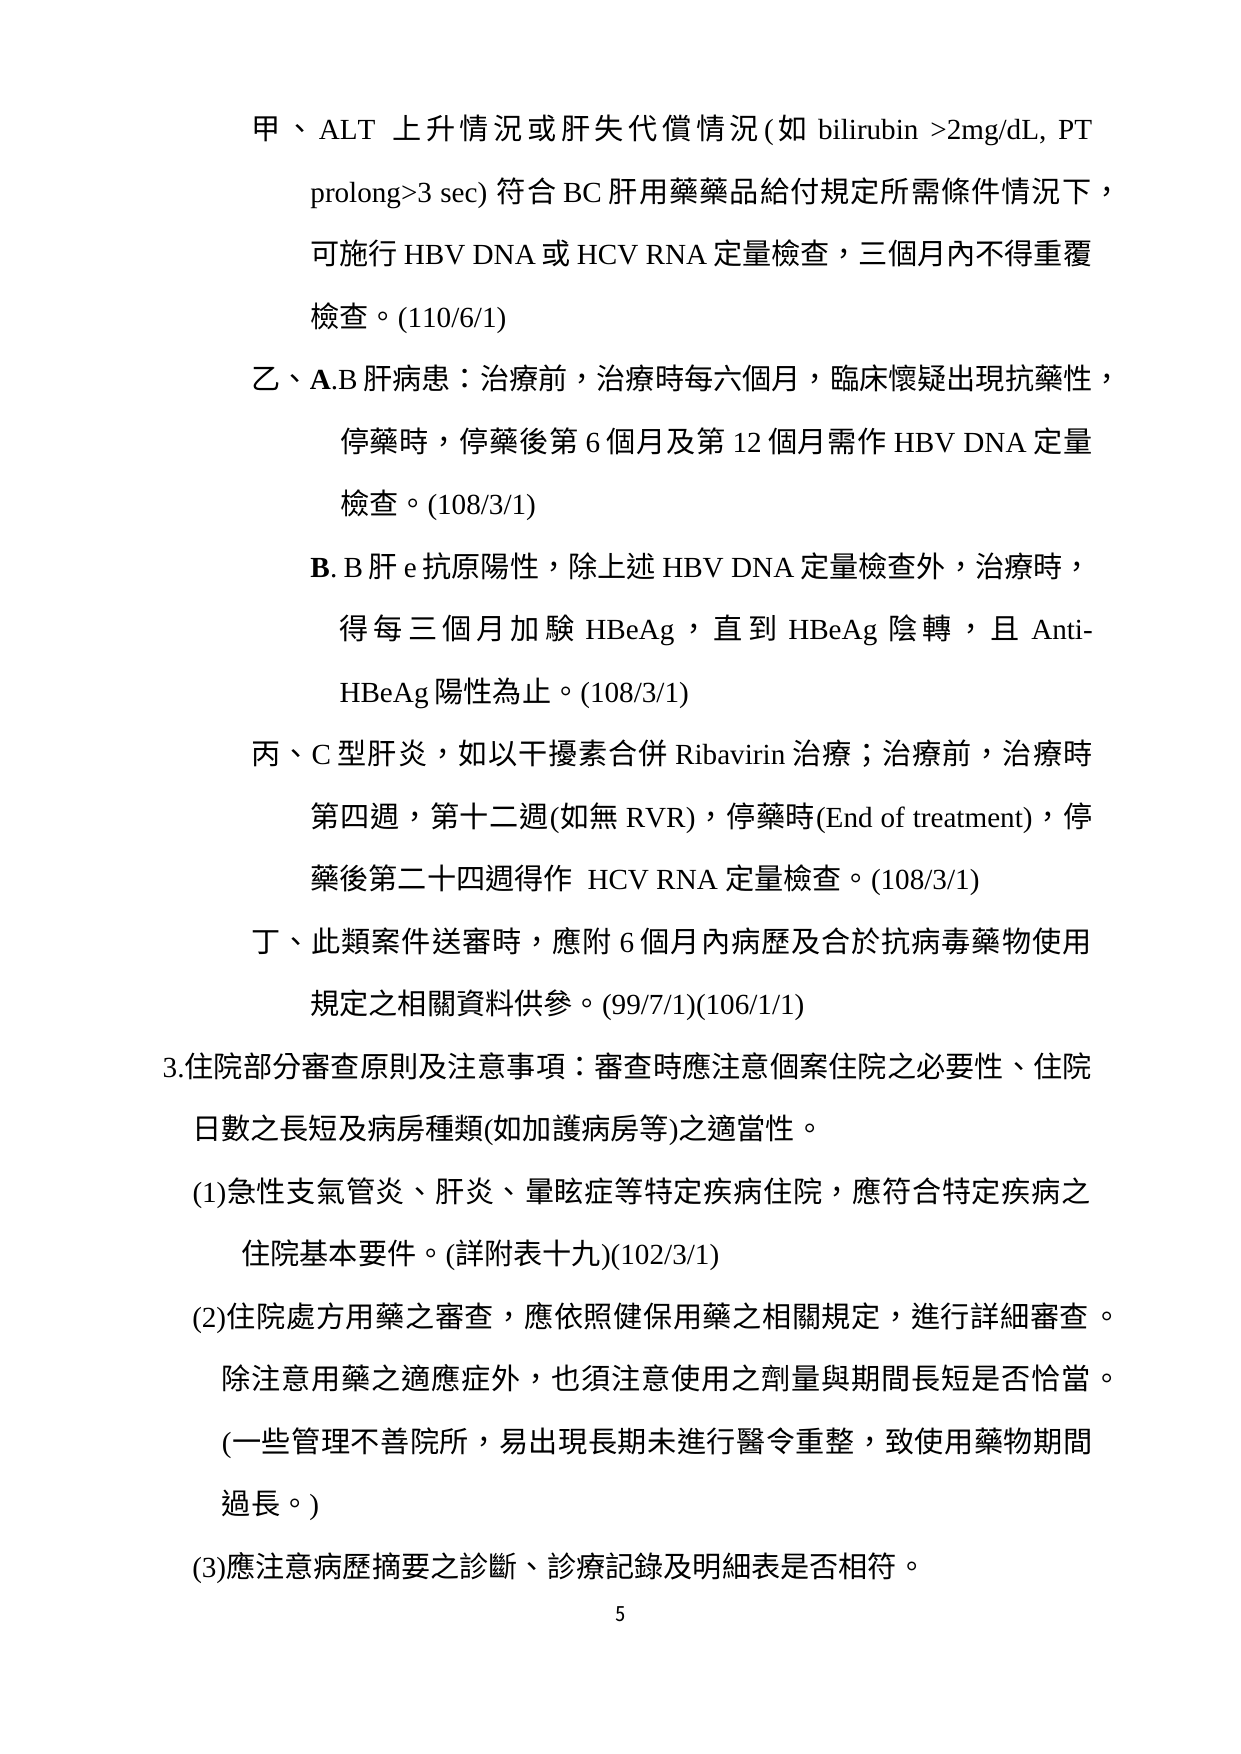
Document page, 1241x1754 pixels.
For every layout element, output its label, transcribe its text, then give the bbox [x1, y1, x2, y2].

text (1)急性支氣管炎、肝炎、暈眩症等特定疾病住院，應符合特定疾病之住院基本要件。(詳附表十九)(102/3/1) [192, 1152, 1092, 1277]
text 丁、此類案件送審時，應附6個月內病歷及合於抗病毒藥物使用規定之相關資料供參。(99/7/1)(106/1/1) [251, 902, 1092, 1027]
text 乙、A.B肝病患：治療前，治療時每六個月，臨床懷疑出現抗藥性，停藥時，停藥後第6個月及第12個月需作HBV DNA定量檢查。(108/3/1) [251, 339, 1092, 527]
text 3.住院部分審查原則及注意事項：審查時應注意個案住院之必要性、住院日數之長短及病房種類(如加護病房等)之適當性。 [162, 1027, 1092, 1152]
text 丙、C型肝炎，如以干擾素合併Ribavirin治療；治療前，治療時第四週，第十二週(如無RVR)，停藥時(End of treatment)，停藥後第二十四週得作 HCV RNA 定量檢查。(108/3/1) [251, 714, 1092, 902]
text (2)住院處方用藥之審查，應依照健保用藥之相關規定，進行詳細審查。除注意用藥之適應症外，也須注意使用之劑量與期間長短是否恰當。(一些管理不善院所，易出現長期未進行醫令重整，致使用藥物期間過長。) [192, 1277, 1092, 1527]
text B. B肝e抗原陽性，除上述HBV DNA定量檢查外，治療時，得每三個月加験HBeAg，直到HBeAg陰轉，且Anti-HBeAg陽性為止。(108/3/1) [310, 527, 1092, 714]
text 甲、ALT 上升情況或肝失代償情況(如bilirubin >2mg/dL, PT prolong>3 sec) 符合BC肝用藥藥品給付規定所需條件情況下，可施行HBV DNA或HCV RNA定量檢查，三個月內不得重覆檢查。(110/6/1) [251, 89, 1092, 339]
text (3)應注意病歷摘要之診斷、診療記錄及明細表是否相符。 [192, 1527, 1092, 1589]
